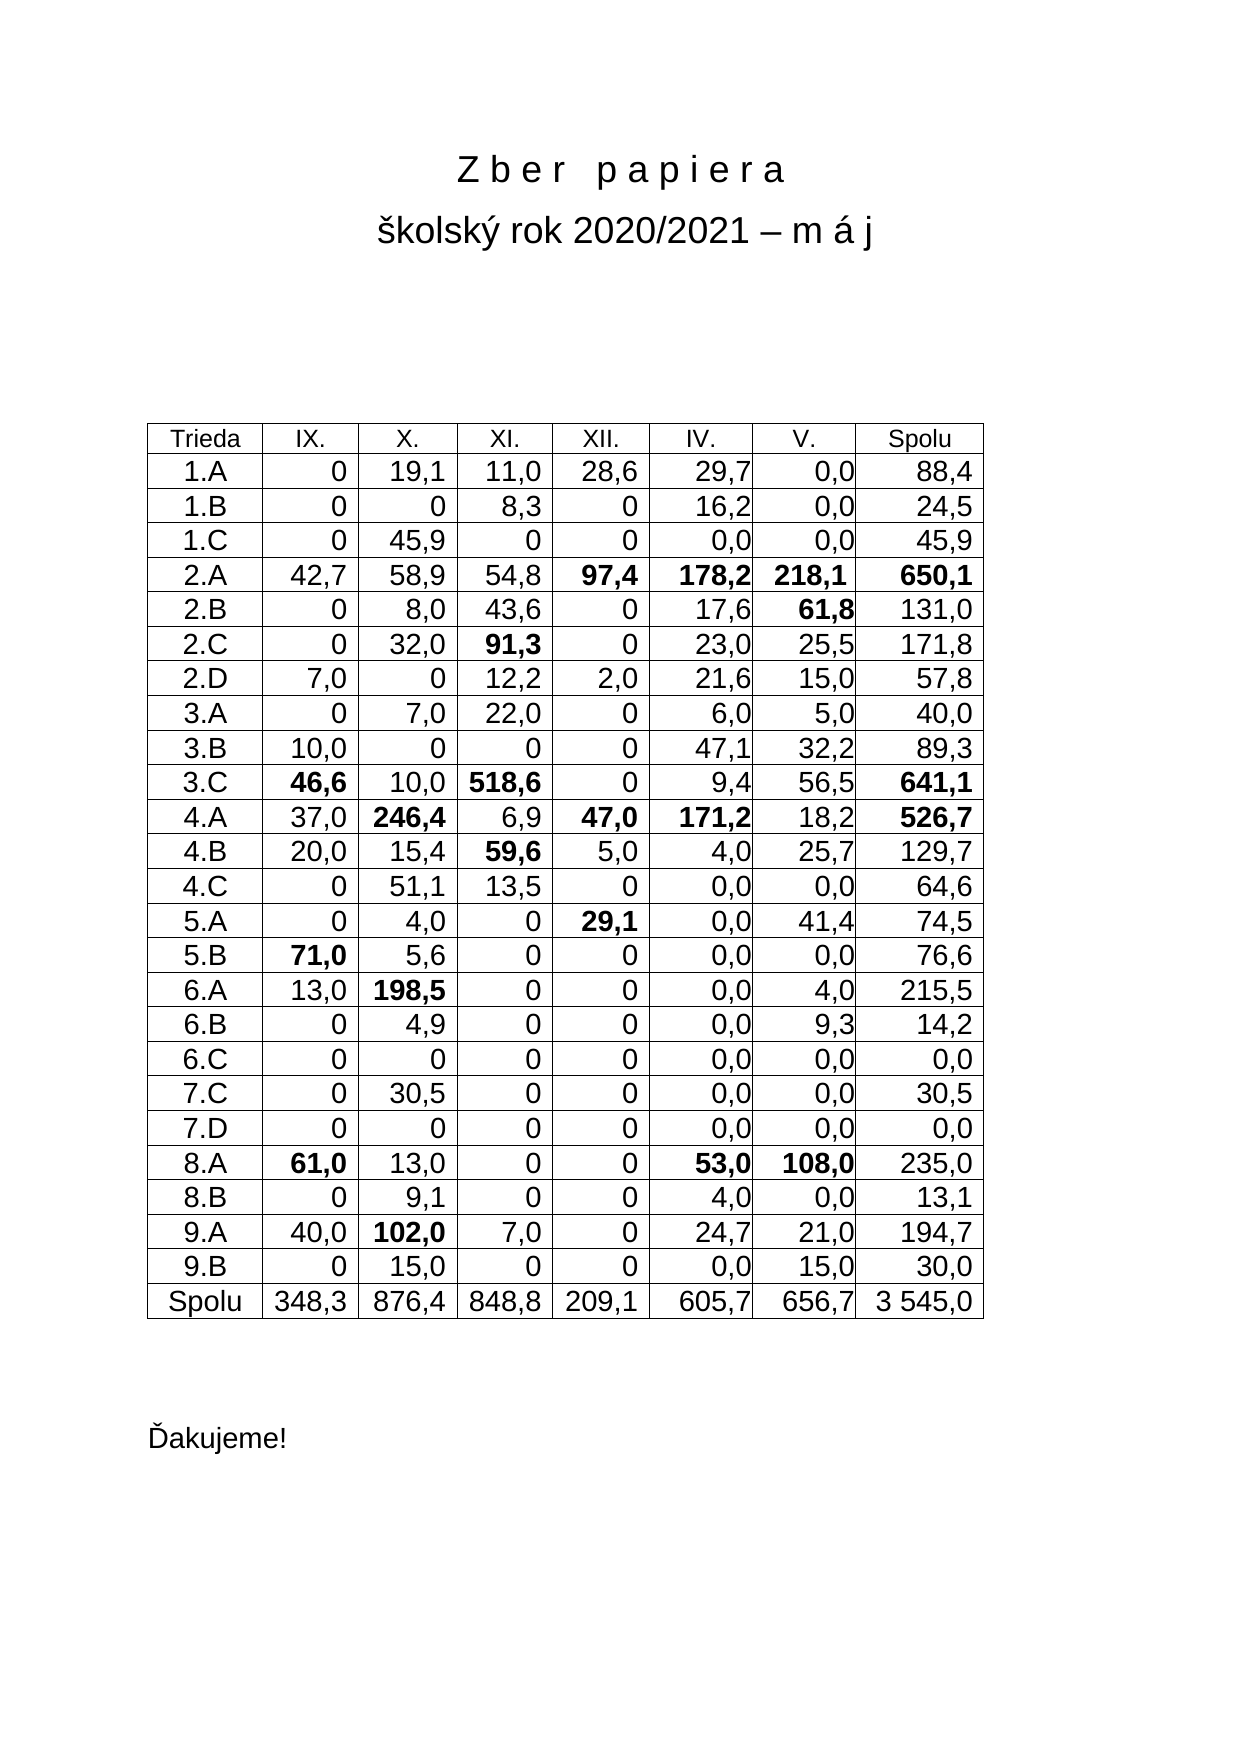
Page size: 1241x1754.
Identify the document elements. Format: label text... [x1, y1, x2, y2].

table_cell 178,2 [650, 558, 752, 591]
text školský rok 2020/2021 – m á j [148, 209, 1093, 252]
table_cell 59,6 [458, 834, 552, 868]
table_cell 4,0 [650, 834, 752, 868]
table_cell 0 [263, 1111, 358, 1144]
table_cell 0,0 [650, 1249, 752, 1283]
table_cell 0,0 [856, 1111, 983, 1144]
table_cell 246,4 [359, 800, 457, 833]
table_cell 518,6 [458, 765, 552, 799]
table_header XII. [553, 424, 649, 453]
table_cell 30,5 [856, 1076, 983, 1110]
table_cell 171,8 [856, 627, 983, 660]
text Z b e r p a p i e r a [148, 148, 1093, 191]
table_cell 14,2 [856, 1007, 983, 1041]
table_cell 0 [263, 696, 358, 729]
table_cell 0,0 [753, 489, 855, 522]
table_cell 16,2 [650, 489, 752, 522]
table_cell 0 [263, 904, 358, 937]
table_cell 0,0 [753, 938, 855, 972]
table_cell 0,0 [650, 1042, 752, 1075]
table_cell 0 [553, 1111, 649, 1144]
table_cell 29,7 [650, 454, 752, 487]
table_cell 17,6 [650, 592, 752, 626]
table_cell 7,0 [263, 661, 358, 695]
table_cell 12,2 [458, 661, 552, 695]
table_cell 18,2 [753, 800, 855, 833]
table_cell 650,1 [856, 558, 983, 591]
table_cell 41,4 [753, 904, 855, 937]
table_cell 15,4 [359, 834, 457, 868]
table_cell 15,0 [753, 661, 855, 695]
table_cell 6.A [148, 973, 262, 1006]
table_cell 0 [359, 661, 457, 695]
table_cell 6.C [148, 1042, 262, 1075]
table_cell 7,0 [359, 696, 457, 729]
table_cell 4.A [148, 800, 262, 833]
table_cell 526,7 [856, 800, 983, 833]
table_cell 0 [263, 489, 358, 522]
table_cell 2.A [148, 558, 262, 591]
table_cell 108,0 [753, 1146, 855, 1179]
table_cell 4.B [148, 834, 262, 868]
table_cell 1.B [148, 489, 262, 522]
table_cell 4.C [148, 869, 262, 902]
table_cell 45,9 [856, 523, 983, 557]
table_cell 15,0 [359, 1249, 457, 1283]
table_cell 61,8 [753, 592, 855, 626]
table_cell 0 [458, 1249, 552, 1283]
table_cell 605,7 [650, 1284, 752, 1317]
table_cell 0 [553, 1249, 649, 1283]
table_cell 22,0 [458, 696, 552, 729]
table_header IX. [263, 424, 358, 453]
table_cell 88,4 [856, 454, 983, 487]
table_cell 0,0 [753, 1111, 855, 1144]
table_cell 0 [359, 1111, 457, 1144]
table_cell 91,3 [458, 627, 552, 660]
table_header IV. [650, 424, 752, 453]
table_cell 40,0 [856, 696, 983, 729]
table_cell 0 [458, 1042, 552, 1075]
table_cell 0 [458, 1146, 552, 1179]
table_cell 4,0 [359, 904, 457, 937]
table_cell 171,2 [650, 800, 752, 833]
table_cell 0,0 [753, 869, 855, 902]
table_cell 0 [553, 592, 649, 626]
table_cell 51,1 [359, 869, 457, 902]
table_cell 32,2 [753, 731, 855, 764]
table_cell 24,5 [856, 489, 983, 522]
table_cell 3.A [148, 696, 262, 729]
table_cell 0 [553, 1007, 649, 1041]
table_cell 5.A [148, 904, 262, 937]
table_cell 76,6 [856, 938, 983, 972]
table_cell 47,1 [650, 731, 752, 764]
table_cell 348,3 [263, 1284, 358, 1317]
table_cell 61,0 [263, 1146, 358, 1179]
table_cell 194,7 [856, 1215, 983, 1248]
table_cell 129,7 [856, 834, 983, 868]
text Ďakujeme! [148, 1421, 1093, 1454]
table_cell 0 [458, 904, 552, 937]
table_cell 6,0 [650, 696, 752, 729]
table_header X. [359, 424, 457, 453]
table_cell 37,0 [263, 800, 358, 833]
table_cell 89,3 [856, 731, 983, 764]
table_cell 2.D [148, 661, 262, 695]
table_cell 9,3 [753, 1007, 855, 1041]
table_cell 0,0 [650, 973, 752, 1006]
table_cell 848,8 [458, 1284, 552, 1317]
table_cell 97,4 [553, 558, 649, 591]
table_cell 0,0 [650, 1111, 752, 1144]
table_cell 46,6 [263, 765, 358, 799]
table_header XI. [458, 424, 552, 453]
table_cell 64,6 [856, 869, 983, 902]
table_cell 0 [263, 1042, 358, 1075]
table_cell 0 [553, 627, 649, 660]
table_cell 235,0 [856, 1146, 983, 1179]
table_cell 0 [553, 938, 649, 972]
table_cell 54,8 [458, 558, 552, 591]
table_cell 5.B [148, 938, 262, 972]
table_cell 0 [458, 1007, 552, 1041]
table_cell 10,0 [359, 765, 457, 799]
table_cell 9.B [148, 1249, 262, 1283]
table_cell 0,0 [753, 1180, 855, 1214]
table_cell 0,0 [753, 1076, 855, 1110]
table_cell 58,9 [359, 558, 457, 591]
table_cell 10,0 [263, 731, 358, 764]
table_cell 45,9 [359, 523, 457, 557]
table_cell 0 [359, 489, 457, 522]
table_cell 0,0 [650, 869, 752, 902]
table_cell 5,6 [359, 938, 457, 972]
table_cell 0,0 [753, 523, 855, 557]
table_cell 0 [263, 627, 358, 660]
table_cell 0 [263, 454, 358, 487]
table_cell 53,0 [650, 1146, 752, 1179]
table_cell 131,0 [856, 592, 983, 626]
table_cell 0 [553, 523, 649, 557]
table_cell 21,0 [753, 1215, 855, 1248]
table_cell 0 [553, 1146, 649, 1179]
table_cell 0 [359, 1042, 457, 1075]
table_cell 43,6 [458, 592, 552, 626]
table_cell 40,0 [263, 1215, 358, 1248]
table_cell 0 [458, 731, 552, 764]
table_cell 6.B [148, 1007, 262, 1041]
table_cell 0 [553, 973, 649, 1006]
table_cell 9,4 [650, 765, 752, 799]
table_cell 7.C [148, 1076, 262, 1110]
table_cell 641,1 [856, 765, 983, 799]
table_cell 0 [359, 731, 457, 764]
table_cell 3.C [148, 765, 262, 799]
table_cell 2,0 [553, 661, 649, 695]
table_cell 5,0 [753, 696, 855, 729]
table_cell 0 [263, 869, 358, 902]
table_cell 0,0 [650, 1007, 752, 1041]
table_cell 0,0 [650, 904, 752, 937]
table_cell 0 [263, 1076, 358, 1110]
table_cell 0 [553, 731, 649, 764]
table_cell 0 [263, 1007, 358, 1041]
table_cell 1.C [148, 523, 262, 557]
table_cell 4,9 [359, 1007, 457, 1041]
table_cell 0 [553, 1042, 649, 1075]
table_cell 0,0 [753, 454, 855, 487]
table_cell 9.A [148, 1215, 262, 1248]
table_cell 4,0 [650, 1180, 752, 1214]
table_cell 0,0 [650, 1076, 752, 1110]
table_cell 2.C [148, 627, 262, 660]
table_header Trieda [148, 424, 262, 453]
table_cell 656,7 [753, 1284, 855, 1317]
table_cell 0 [263, 1180, 358, 1214]
table_cell 28,6 [553, 454, 649, 487]
table_cell 15,0 [753, 1249, 855, 1283]
table_cell 0 [553, 1180, 649, 1214]
table_cell 42,7 [263, 558, 358, 591]
table_cell 0,0 [650, 523, 752, 557]
table_cell 20,0 [263, 834, 358, 868]
table_cell 0 [458, 973, 552, 1006]
table_cell 0 [263, 592, 358, 626]
table_cell 0,0 [753, 1042, 855, 1075]
table_cell 0 [458, 523, 552, 557]
table_cell 9,1 [359, 1180, 457, 1214]
table_cell 0,0 [856, 1042, 983, 1075]
table_cell 0 [263, 523, 358, 557]
table_cell 8.A [148, 1146, 262, 1179]
table_cell 29,1 [553, 904, 649, 937]
table_cell 2.B [148, 592, 262, 626]
table_cell 8,3 [458, 489, 552, 522]
table_cell 0 [553, 765, 649, 799]
table_cell 13,0 [263, 973, 358, 1006]
table_cell 0 [458, 1180, 552, 1214]
table_cell 13,1 [856, 1180, 983, 1214]
table_cell 13,5 [458, 869, 552, 902]
table_cell 74,5 [856, 904, 983, 937]
table_cell 209,1 [553, 1284, 649, 1317]
table_cell 218,1 [753, 558, 855, 591]
table_cell 11,0 [458, 454, 552, 487]
table_cell 0 [553, 869, 649, 902]
table_cell 198,5 [359, 973, 457, 1006]
table_cell 0,0 [650, 938, 752, 972]
table_cell 0 [553, 489, 649, 522]
table_cell Spolu [148, 1284, 262, 1317]
table_cell 25,7 [753, 834, 855, 868]
table_cell 4,0 [753, 973, 855, 1006]
table_cell 71,0 [263, 938, 358, 972]
table_cell 8,0 [359, 592, 457, 626]
table_cell 0 [458, 1076, 552, 1110]
table_cell 215,5 [856, 973, 983, 1006]
table_cell 47,0 [553, 800, 649, 833]
table_cell 30,5 [359, 1076, 457, 1110]
table_cell 30,0 [856, 1249, 983, 1283]
table_cell 0 [263, 1249, 358, 1283]
table_cell 6,9 [458, 800, 552, 833]
table_cell 0 [553, 1076, 649, 1110]
table_cell 8.B [148, 1180, 262, 1214]
table_cell 56,5 [753, 765, 855, 799]
table_cell 0 [553, 696, 649, 729]
table_cell 3 545,0 [856, 1284, 983, 1317]
table_cell 19,1 [359, 454, 457, 487]
table_cell 3.B [148, 731, 262, 764]
table_cell 57,8 [856, 661, 983, 695]
table_cell 7.D [148, 1111, 262, 1144]
table_header Spolu [856, 424, 983, 453]
table_cell 23,0 [650, 627, 752, 660]
table_cell 24,7 [650, 1215, 752, 1248]
table_cell 0 [458, 1111, 552, 1144]
table_cell 25,5 [753, 627, 855, 660]
table_cell 7,0 [458, 1215, 552, 1248]
table_cell 21,6 [650, 661, 752, 695]
table_cell 102,0 [359, 1215, 457, 1248]
table_cell 13,0 [359, 1146, 457, 1179]
table_header V. [753, 424, 855, 453]
table_cell 5,0 [553, 834, 649, 868]
table_cell 1.A [148, 454, 262, 487]
table_cell 0 [458, 938, 552, 972]
table_cell 876,4 [359, 1284, 457, 1317]
table_cell 32,0 [359, 627, 457, 660]
table_cell 0 [553, 1215, 649, 1248]
